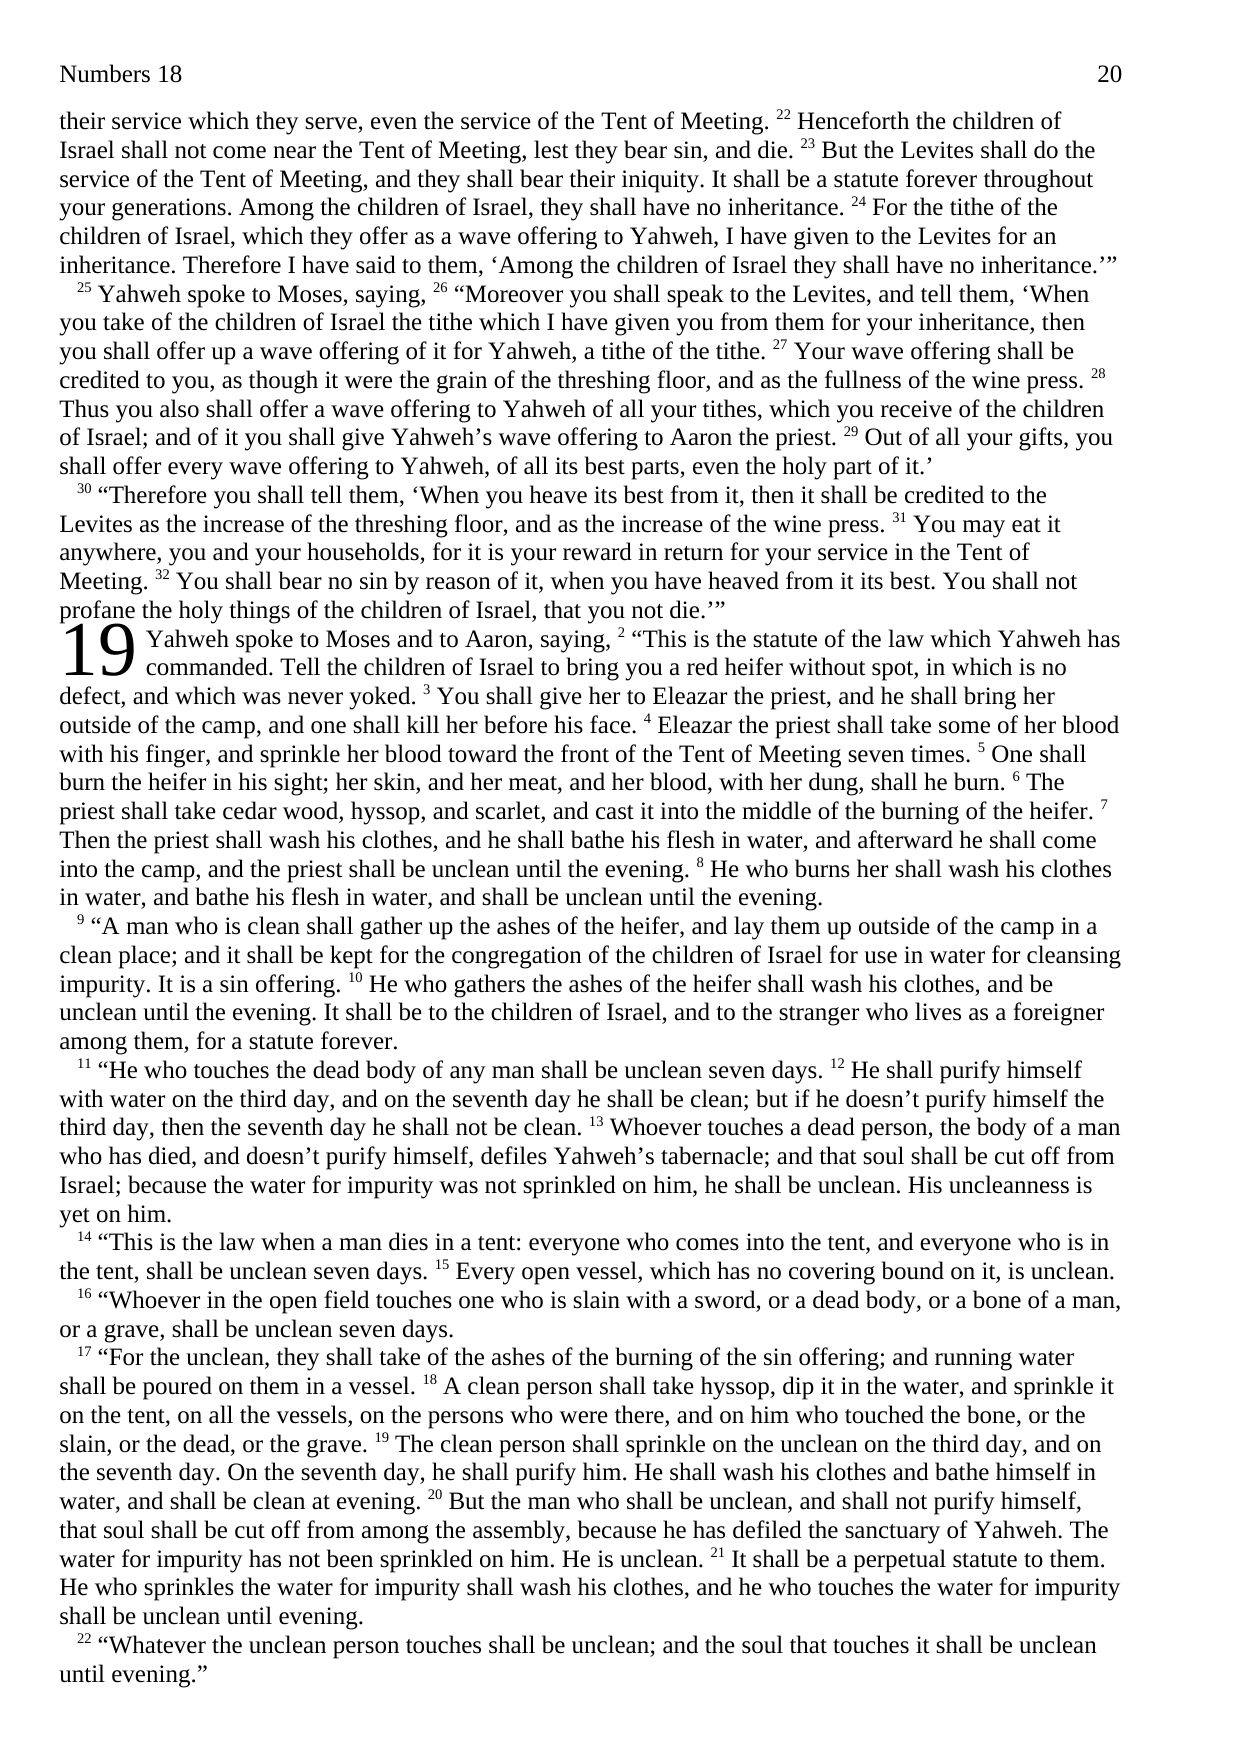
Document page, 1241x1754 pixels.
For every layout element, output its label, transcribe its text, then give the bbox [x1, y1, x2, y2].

text 17 “For the unclean, they shall take of the ashes of the burning of the sin offering; and running water shall be poured on them in a vessel. 18 A clean person shall take hyssop, dip it in the water, and sprinkle it on the tent, on all the vessels, on the persons who were there, and on him who touched the bone, or the slain, or the dead, or the grave. 19 The clean person shall sprinkle on the unclean on the third day, and on the seventh day. On the seventh day, he shall purify him. He shall wash his clothes and bathe himself in water, and shall be clean at evening. 20 But the man who shall be unclean, and shall not purify himself, that soul shall be cut off from among the assembly, because he has defiled the sanctuary of Yahweh. The water for impurity has not been sprinkled on him. He is unclean. 21 It shall be a perpetual statute to them. He who sprinkles the water for impurity shall wash his clothes, and he who touches the water for impurity shall be unclean until evening. [59, 1342, 1122, 1630]
text 9 “A man who is clean shall gather up the ashes of the heifer, and lay them up outside of the camp in a clean place; and it shall be kept for the congregation of the children of Israel for use in water for cleansing impurity. It is a sin offering. 10 He who gathers the ashes of the heifer shall wash his clothes, and be unclean until the evening. It shall be to the children of Israel, and to the stranger who lives as a foreigner among them, for a statute forever. [59, 911, 1122, 1055]
text their service which they serve, even the service of the Tent of Meeting. 22 Henceforth the children of Israel shall not come near the Tent of Meeting, lest they bear sin, and die. 23 But the Levites shall do the service of the Tent of Meeting, and they shall bear their iniquity. It shall be a statute forever throughout your generations. Among the children of Israel, they shall have no inheritance. 24 For the tithe of the children of Israel, which they offer as a wave offering to Yahweh, I have given to the Levites for an inheritance. Therefore I have said to them, ‘Among the children of Israel they shall have no inheritance.’” [59, 106, 1122, 279]
text 11 “He who touches the dead body of any man shall be unclean seven days. 12 He shall purify himself with water on the third day, and on the seventh day he shall be clean; but if he doesn’t purify himself the third day, then the seventh day he shall not be clean. 13 Whoever touches a dead person, the body of a man who has died, and doesn’t purify himself, defiles Yahweh’s tabernacle; and that soul shall be cut off from Israel; because the water for impurity was not sprinkled on him, he shall be unclean. His uncleanness is yet on him. [59, 1055, 1122, 1227]
text 19Yahweh spoke to Moses and to Aaron, saying, 2 “This is the statute of the law which Yahweh has commanded. Tell the children of Israel to bring you a red heifer without spot, in which is no defect, and which was never yoked. 3 You shall give her to Eleazar the priest, and he shall bring her outside of the camp, and one shall kill her before his face. 4 Eleazar the priest shall take some of her blood with his finger, and sprinkle her blood toward the front of the Tent of Meeting seven times. 5 One shall burn the heifer in his sight; her skin, and her meat, and her blood, with her dung, shall he burn. 6 The priest shall take cedar wood, hyssop, and scarlet, and cast it into the middle of the burning of the heifer. 7 Then the priest shall wash his clothes, and he shall bathe his flesh in water, and afterward he shall come into the camp, and the priest shall be unclean until the evening. 8 He who burns her shall wash his clothes in water, and bathe his flesh in water, and shall be unclean until the evening. [59, 624, 1122, 911]
text 22 “Whatever the unclean person touches shall be unclean; and the soul that touches it shall be unclean until evening.” [59, 1630, 1122, 1687]
text 25 Yahweh spoke to Moses, saying, 26 “Moreover you shall speak to the Levites, and tell them, ‘When you take of the children of Israel the tithe which I have given you from them for your inheritance, then you shall offer up a wave offering of it for Yahweh, a tithe of the tithe. 27 Your wave offering shall be credited to you, as though it were the grain of the threshing floor, and as the fullness of the wine press. 28 Thus you also shall offer a wave offering to Yahweh of all your tithes, which you receive of the children of Israel; and of it you shall give Yahweh’s wave offering to Aaron the priest. 29 Out of all your gifts, you shall offer every wave offering to Yahweh, of all its best parts, even the holy part of it.’ [59, 279, 1122, 480]
text 30 “Therefore you shall tell them, ‘When you heave its best from it, then it shall be credited to the Levites as the increase of the threshing floor, and as the increase of the wine press. 31 You may eat it anywhere, you and your households, for it is your reward in return for your service in the Tent of Meeting. 32 You shall bear no sin by reason of it, when you have heaved from it its best. You shall not profane the holy things of the children of Israel, that you not die.’” [59, 480, 1122, 624]
text 16 “Whoever in the open field touches one who is slain with a sword, or a dead body, or a bone of a man, or a grave, shall be unclean seven days. [59, 1285, 1122, 1342]
text 14 “This is the law when a man dies in a tent: everyone who comes into the tent, and everyone who is in the tent, shall be unclean seven days. 15 Every open vessel, which has no covering bound on it, is unclean. [59, 1227, 1122, 1285]
